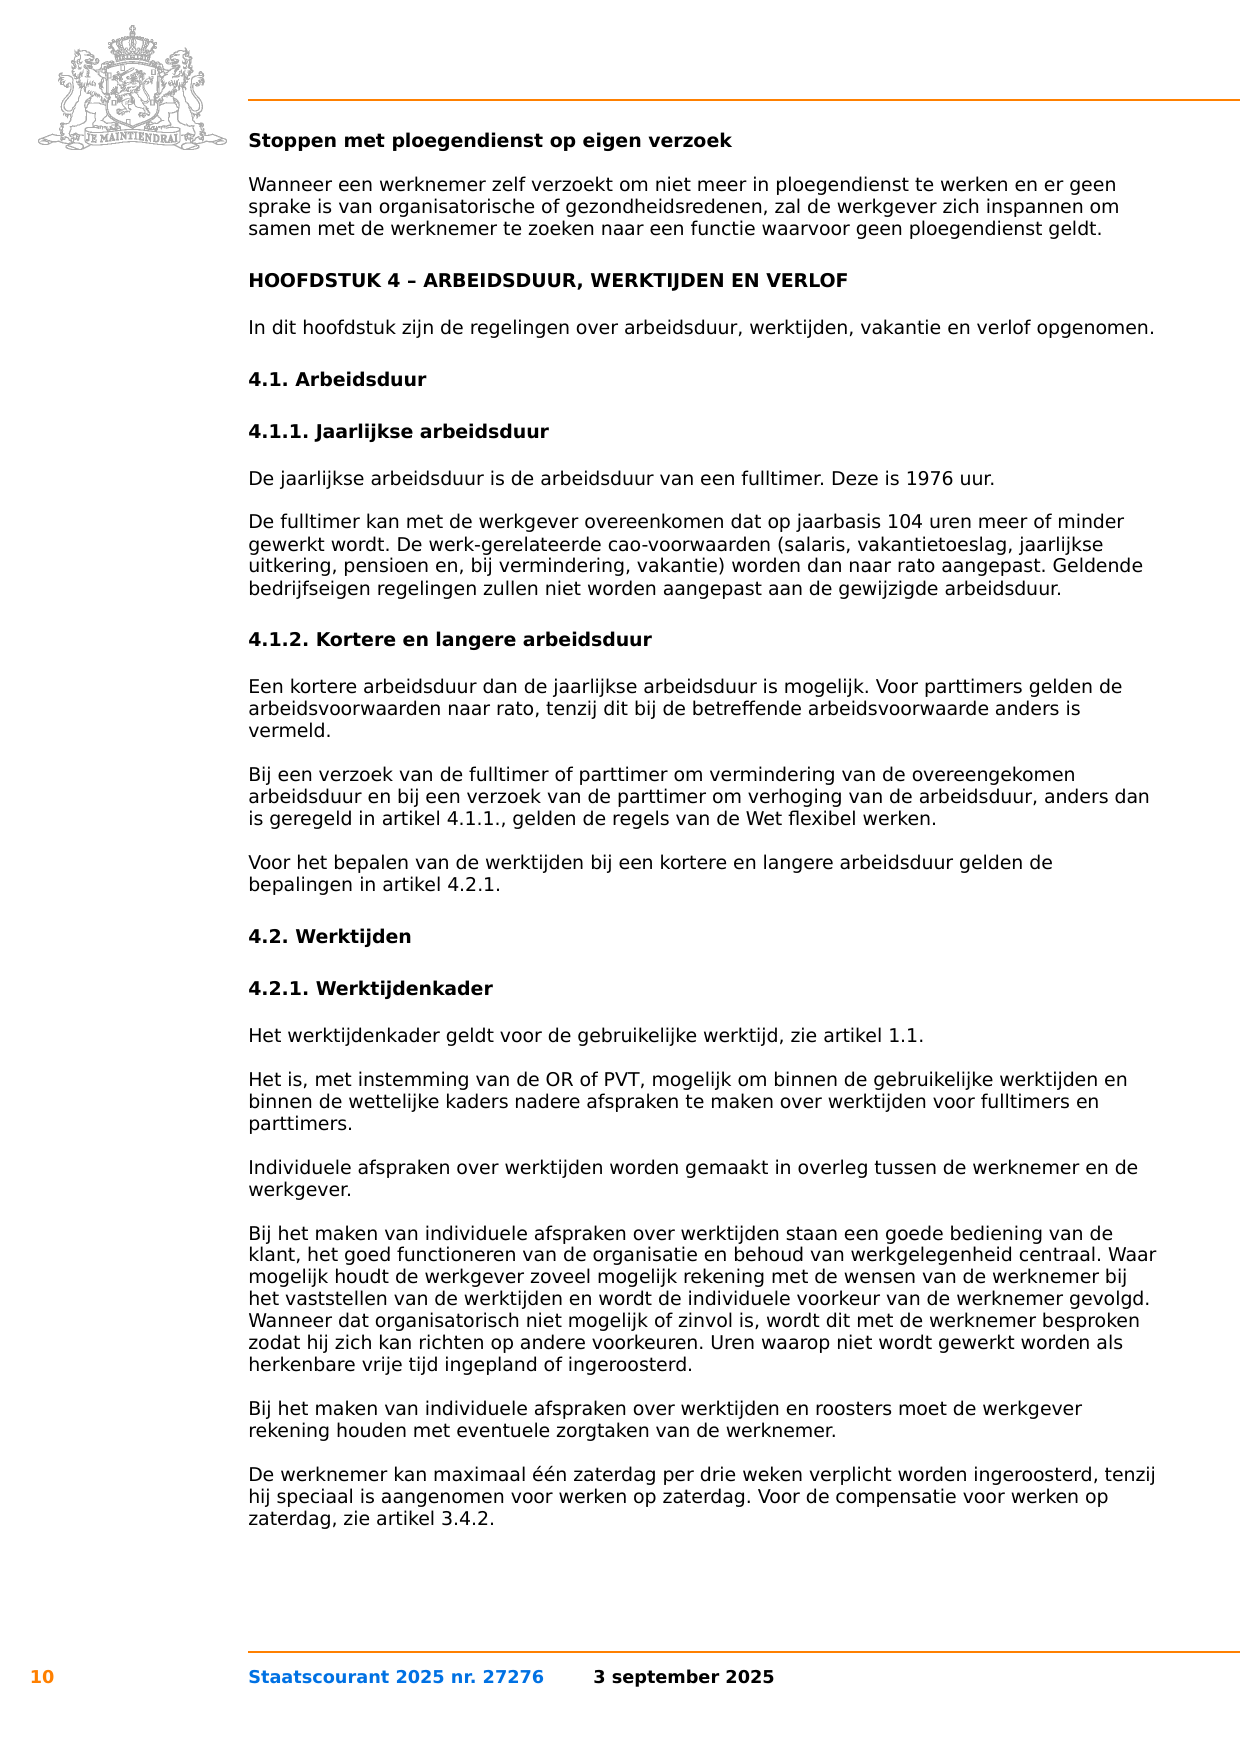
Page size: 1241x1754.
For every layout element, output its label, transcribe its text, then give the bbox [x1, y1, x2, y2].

text Voor het bepalen van de werktijden bij een kortere en langere arbeidsduur gelden de bepalingen in artikel 4.2.1. [248, 852, 1163, 896]
text De fulltimer kan met de werkgever overeenkomen dat op jaarbasis 104 uren meer of minder gewerkt wordt. De werk-gerelateerde cao-voorwaarden (salaris, vakantietoeslag, jaarlijkse uitkering, pensioen en, bij vermindering, vakantie) worden dan naar rato aangepast. Geldende bedrijfseigen regelingen zullen niet worden aangepast aan de gewijzigde arbeidsduur. [248, 511, 1163, 599]
subtitle 4.1.1. Jaarlijkse arbeidsduur [248, 421, 1163, 443]
text Een kortere arbeidsduur dan de jaarlijkse arbeidsduur is mogelijk. Voor parttimers gelden de arbeidsvoorwaarden naar rato, tenzij dit bij de betreffende arbeidsvoorwaarde anders is vermeld. [248, 676, 1163, 742]
subtitle 4.1.2. Kortere en langere arbeidsduur [248, 629, 1163, 651]
text Het is, met instemming van de OR of PVT, mogelijk om binnen de gebruikelijke werktijden en binnen de wettelijke kaders nadere afspraken te maken over werktijden voor fulltimers en parttimers. [248, 1069, 1163, 1135]
text Bij het maken van individuele afspraken over werktijden staan een goede bediening van de klant, het goed functioneren van de organisatie en behoud van werkgelegenheid centraal. Waar mogelijk houdt de werkgever zoveel mogelijk rekening met de wensen van de werknemer bij het vaststellen van de werktijden en wordt de individuele voorkeur van de werknemer gevolgd. Wanneer dat organisatorisch niet mogelijk of zinvol is, wordt dit met de werknemer besproken zodat hij zich kan richten op andere voorkeuren. Uren waarop niet wordt gewerkt worden als herkenbare vrije tijd ingepland of ingeroosterd. [248, 1222, 1163, 1376]
text Wanneer een werknemer zelf verzoekt om niet meer in ploegendienst te werken en er geen sprake is van organisatorische of gezondheidsredenen, zal de werkgever zich inspannen om samen met de werknemer te zoeken naar een functie waarvoor geen ploegendienst geldt. [248, 174, 1163, 240]
text De jaarlijkse arbeidsduur is de arbeidsduur van een fulltimer. Deze is 1976 uur. [248, 468, 1163, 489]
text De werknemer kan maximaal één zaterdag per drie weken verplicht worden ingeroosterd, tenzij hij speciaal is aangenomen voor werken op zaterdag. Voor de compensatie voor werken op zaterdag, zie artikel 3.4.2. [248, 1464, 1163, 1530]
text In dit hoofdstuk zijn de regelingen over arbeidsduur, werktijden, vakantie en verlof opgenomen. [248, 317, 1163, 339]
text Het werktijdenkader geldt voor de gebruikelijke werktijd, zie artikel 1.1. [248, 1025, 1163, 1047]
subtitle 4.2. Werktijden [248, 926, 1163, 948]
text Bij het maken van individuele afspraken over werktijden en roosters moet de werkgever rekening houden met eventuele zorgtaken van de werknemer. [248, 1398, 1163, 1442]
text Individuele afspraken over werktijden worden gemaakt in overleg tussen de werknemer en de werkgever. [248, 1157, 1163, 1201]
picture [38, 25, 227, 150]
subtitle Stoppen met ploegendienst op eigen verzoek [248, 130, 1163, 152]
subtitle HOOFDSTUK 4 – ARBEIDSDUUR, WERKTIJDEN EN VERLOF [248, 270, 1163, 292]
subtitle 4.1. Arbeidsduur [248, 369, 1163, 391]
subtitle 4.2.1. Werktijdenkader [248, 978, 1163, 1000]
text Bij een verzoek van de fulltimer of parttimer om vermindering van de overeengekomen arbeidsduur en bij een verzoek van de parttimer om verhoging van de arbeidsduur, anders dan is geregeld in artikel 4.1.1., gelden de regels van de Wet flexibel werken. [248, 764, 1163, 830]
